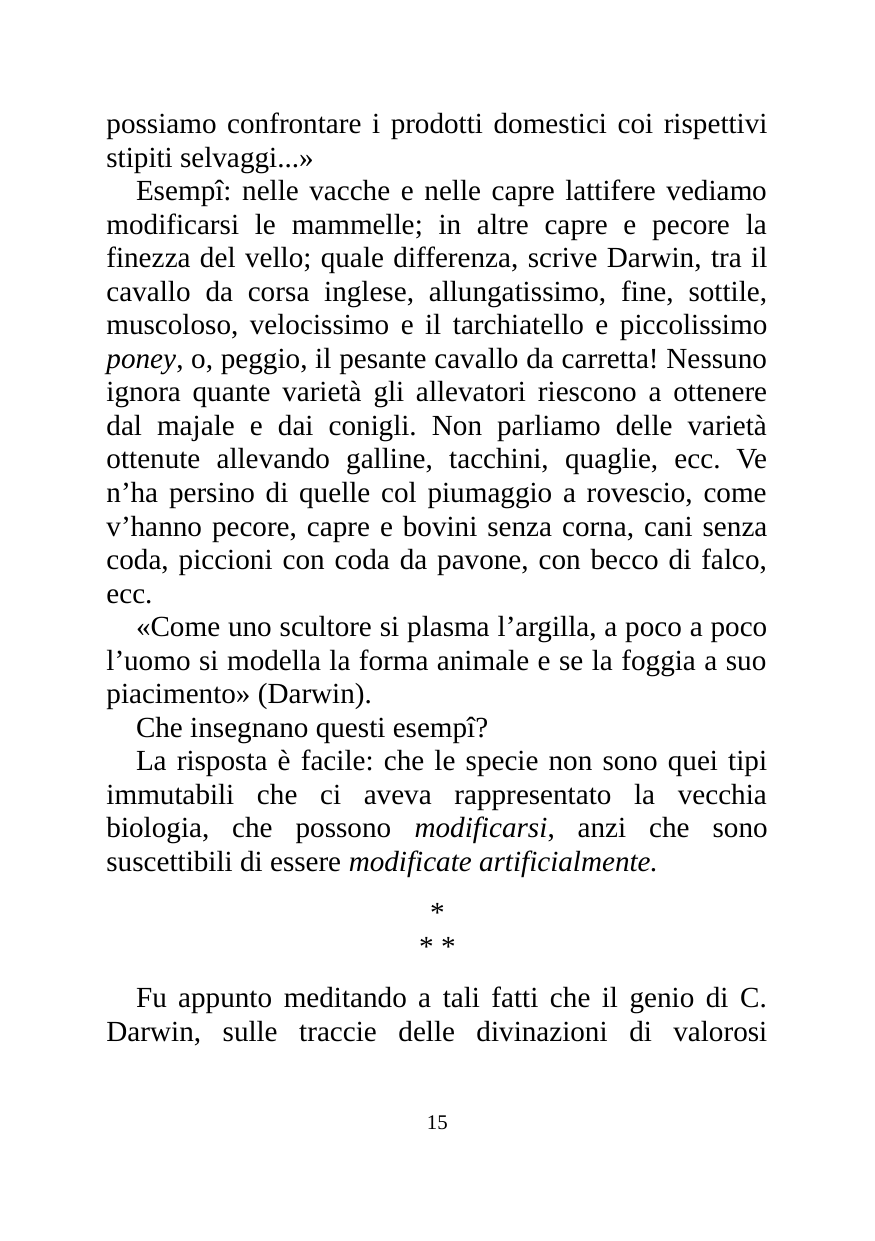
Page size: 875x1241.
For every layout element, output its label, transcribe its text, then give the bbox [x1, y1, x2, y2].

text possiamo confrontare i prodotti domestici coi rispettivi stipiti selvaggi...» [106, 106, 768, 173]
text * * * [106, 895, 768, 962]
text Esempî: nelle vacche e nelle capre lattifere vediamo modificarsi le mammelle; in altre capre e pecore la finezza del vello; quale differenza, scrive Darwin, tra il cavallo da corsa inglese, allungatissimo, fine, sottile, muscoloso, velocissimo e il tarchiatello e piccolissimo poney, o, peggio, il pesante cavallo da carretta! Nessuno ignora quante varietà gli allevatori riescono a ottenere dal majale e dai conigli. Non parliamo delle varietà ottenute allevando galline, tacchini, quaglie, ecc. Ve n’ha persino di quelle col piumaggio a rovescio, come v’hanno pecore, capre e bovini senza corna, cani senza coda, piccioni con coda da pavone, con becco di falco, ecc. [106, 173, 768, 609]
text Fu appunto meditando a tali fatti che il genio di C. Darwin, sulle traccie delle divinazioni di valorosi [106, 980, 768, 1047]
text Che insegnano questi esempî? [106, 710, 768, 743]
text «Come uno scultore si plasma l’argilla, a poco a poco l’uomo si modella la forma animale e se la foggia a suo piacimento» (Darwin). [106, 609, 768, 710]
text La risposta è facile: che le specie non sono quei tipi immutabili che ci aveva rappresentato la vecchia biologia, che possono modificarsi, anzi che sono suscettibili di essere modificate artificialmente. [106, 743, 768, 878]
